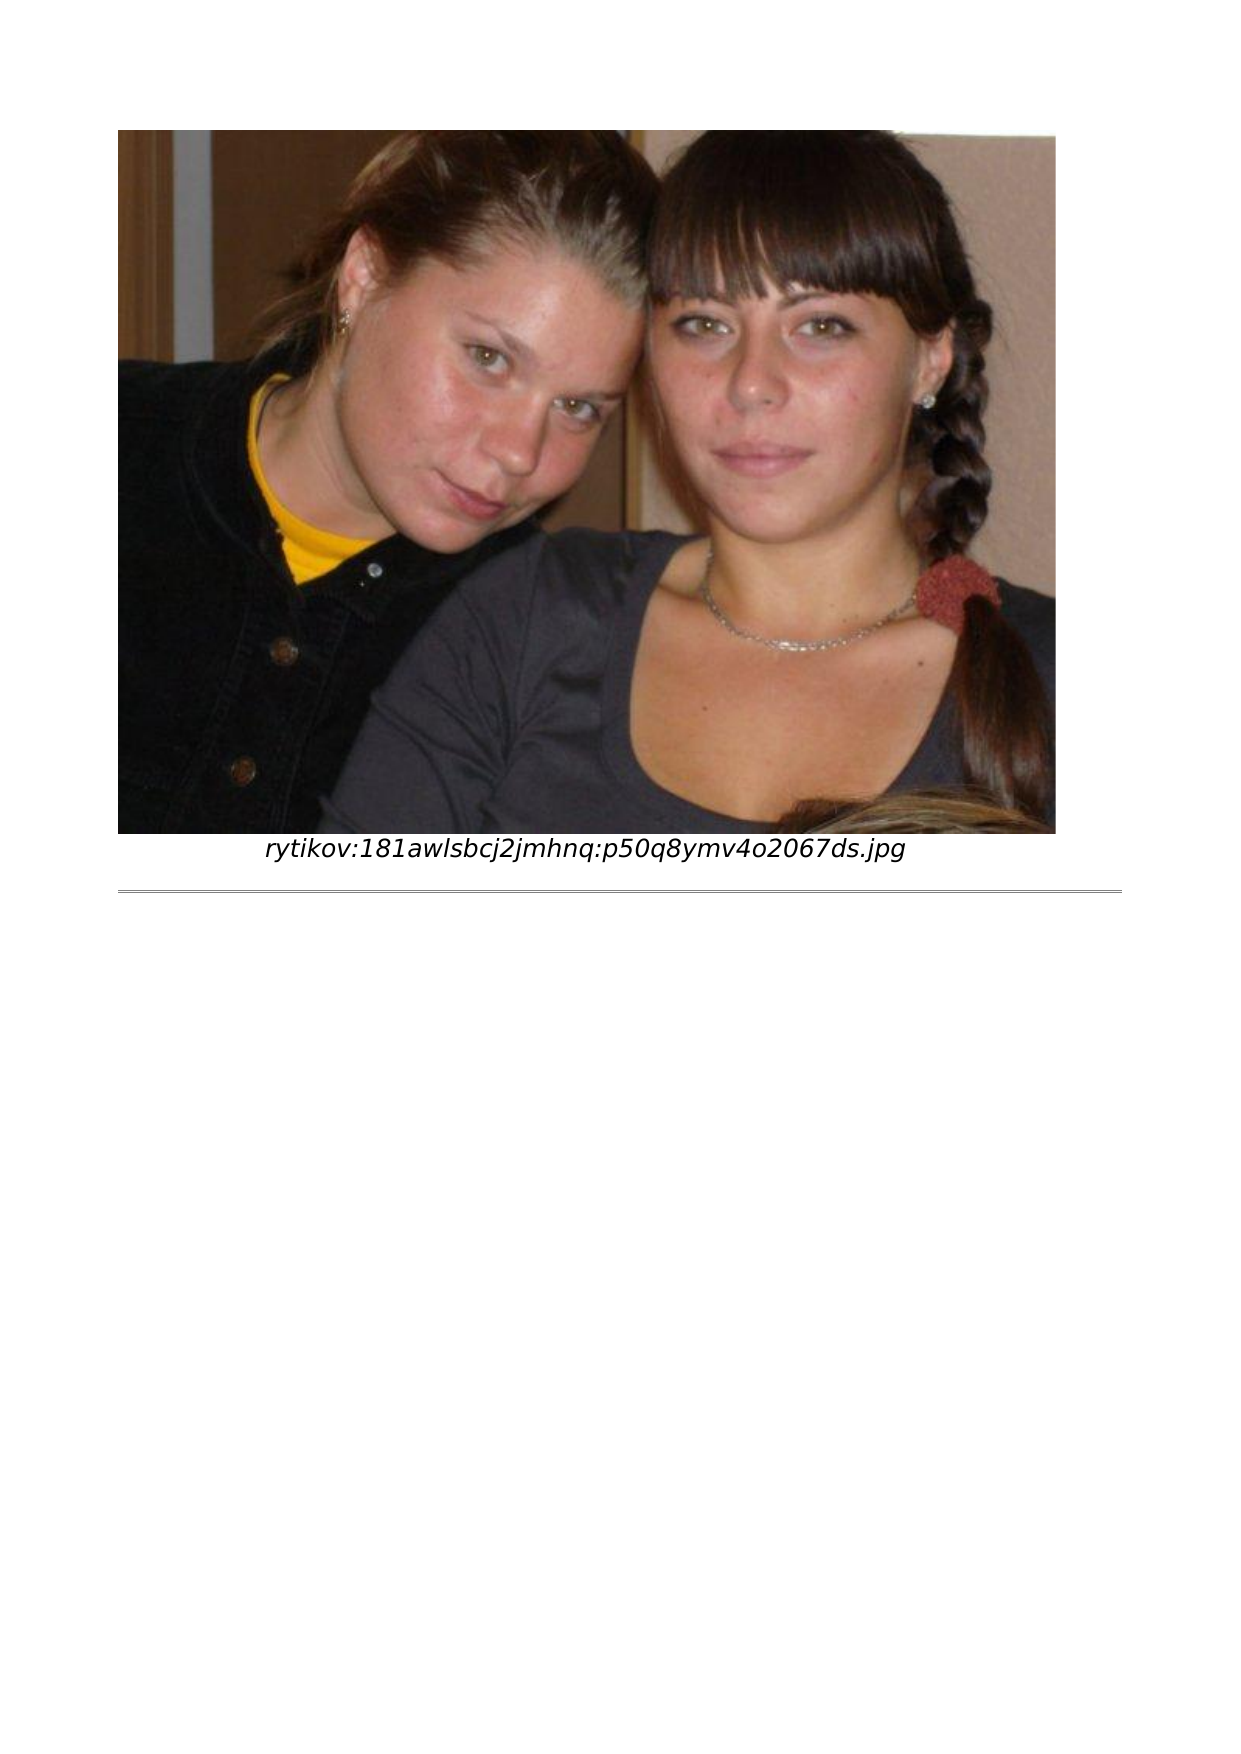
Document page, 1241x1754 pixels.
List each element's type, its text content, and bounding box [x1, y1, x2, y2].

text rytikov:181awlsbcj2jmhnq:p50q8ymv4o2067ds.jpg [118, 834, 1056, 863]
picture [118, 130, 1056, 834]
